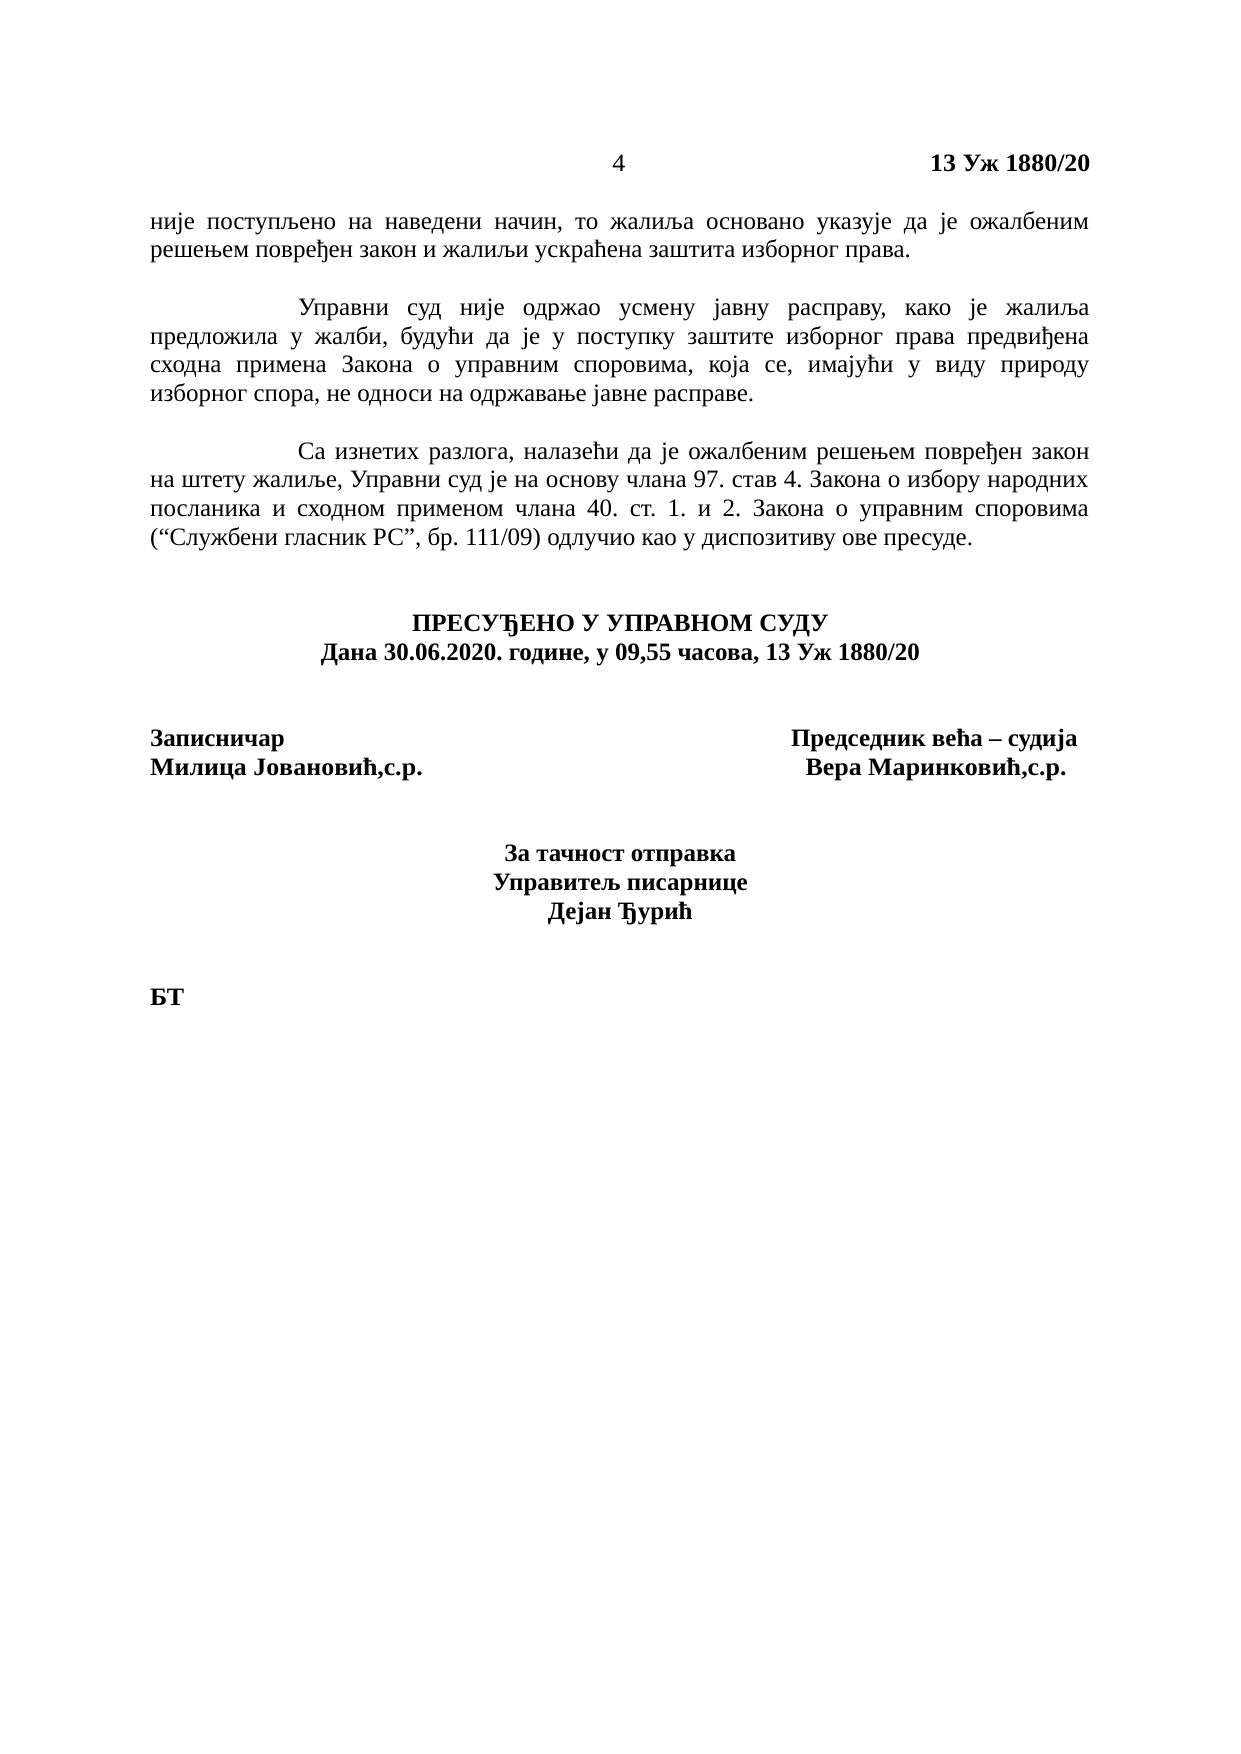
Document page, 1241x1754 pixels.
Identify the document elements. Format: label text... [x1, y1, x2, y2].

text није поступљено на наведени начин, то жалиља основано указује да је ожалбеним решењем повређен закон и жалиљи ускраћена заштита изборног права. [150, 206, 1090, 263]
text Записничар Председник већа – судија [150, 723, 1090, 752]
text Дејан Ђурић [150, 896, 1090, 924]
text ПРЕСУЂЕНО У УПРАВНОМ СУДУ [150, 608, 1090, 637]
text За тачност отправка [150, 838, 1090, 867]
text Управни суд није одржао усмену јавну расправу, како је жалиља предложила у жалби, будући да је у поступку заштите изборног права предвиђена сходна примена Закона о управним споровима, која се, имајући у виду природу изборног спора, не односи на одржавање јавне расправе. [150, 292, 1090, 407]
text Управитељ писарнице [150, 867, 1090, 896]
text Дана 30.06.2020. године, у 09,55 часова, 13 Уж 1880/20 [150, 637, 1090, 666]
text Са изнетих разлога, налазећи да је ожалбеним решењем повређен закон на штету жалиље, Управни суд је на основу члана 97. став 4. Закона о избору народних посланика и сходном применом члана 40. ст. 1. и 2. Закона о управним споровима (“Службени гласник РС”, бр. 111/09) одлучио као у диспозитиву ове пресуде. [150, 436, 1090, 551]
text Милица Јовановић,с.р. Вера Маринковић,с.р. [150, 752, 1090, 781]
text БT [150, 982, 1090, 1011]
